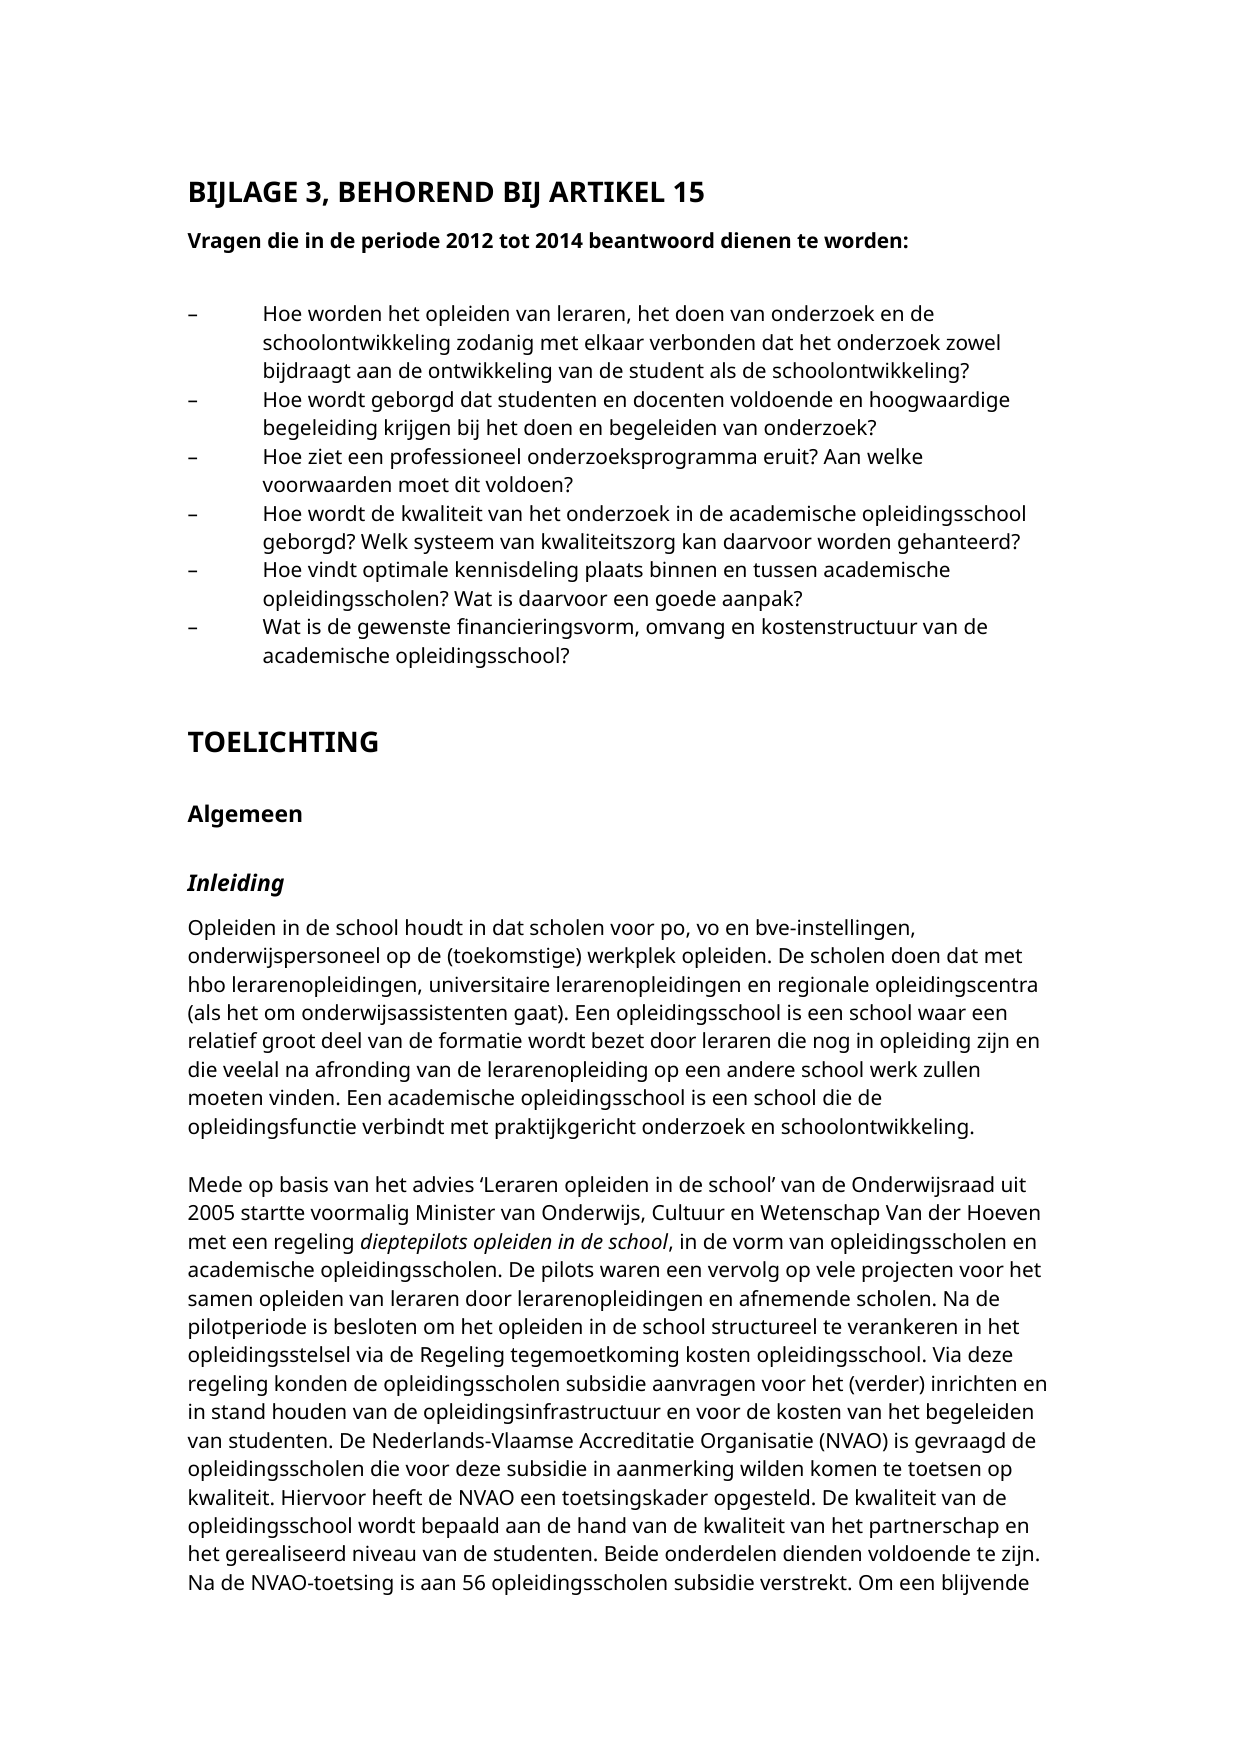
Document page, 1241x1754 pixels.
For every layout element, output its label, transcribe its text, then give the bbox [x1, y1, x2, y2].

list Hoe wordt geborgd dat studenten en docenten voldoende en hoogwaardige begeleiding krijgen bij het doen en begeleiden van onderzoek? [187, 385, 1053, 442]
list Hoe wordt de kwaliteit van het onderzoek in de academische opleidingsschool geborgd? Welk systeem van kwaliteitszorg kan daarvoor worden gehanteerd? [187, 499, 1053, 556]
subtitle TOELICHTING [187, 722, 1053, 760]
list Hoe vindt optimale kennisdeling plaats binnen en tussen academische opleidingsscholen? Wat is daarvoor een goede aanpak? [187, 556, 1053, 612]
text Vragen die in de periode 2012 tot 2014 beantwoord dienen te worden: [187, 226, 1053, 254]
text Opleiden in de school houdt in dat scholen voor po, vo en bve-instellingen, onderwijspersoneel op de (toekomstige) werkplek opleiden. De scholen doen dat met hbo lerarenopleidingen, universitaire lerarenopleidingen en regionale opleidingscentra (als het om onderwijsassistenten gaat). Een opleidingsschool is een school waar een relatief groot deel van de formatie wordt bezet door leraren die nog in opleiding zijn en die veelal na afronding van de lerarenopleiding op een andere school werk zullen moeten vinden. Een academische opleidingsschool is een school die de opleidingsfunctie verbindt met praktijkgericht onderzoek en schoolontwikkeling. [187, 913, 1053, 1140]
subtitle Inleiding [187, 867, 1053, 898]
list Hoe ziet een professioneel onderzoeksprogramma eruit? Aan welke voorwaarden moet dit voldoen? [187, 442, 1053, 499]
subtitle BIJLAGE 3, BEHOREND BIJ ARTIKEL 15 [187, 172, 1053, 211]
list Hoe worden het opleiden van leraren, het doen van onderzoek en de schoolontwikkeling zodanig met elkaar verbonden dat het onderzoek zowel bijdraagt aan de ontwikkeling van de student als de schoolontwikkeling? [187, 299, 1053, 385]
text Mede op basis van het advies ‘Leraren opleiden in de school’ van de Onderwijsraad uit 2005 startte voormalig Minister van Onderwijs, Cultuur en Wetenschap Van der Hoeven met een regeling dieptepilots opleiden in de school, in de vorm van opleidingsscholen en academische opleidingsscholen. De pilots waren een vervolg op vele projecten voor het samen opleiden van leraren door lerarenopleidingen en afnemende scholen. Na de pilotperiode is besloten om het opleiden in de school structureel te verankeren in het opleidingsstelsel via de Regeling tegemoetkoming kosten opleidingsschool. Via deze regeling konden de opleidingsscholen subsidie aanvragen voor het (verder) inrichten en in stand houden van de opleidingsinfrastructuur en voor de kosten van het begeleiden van studenten. De Nederlands-Vlaamse Accreditatie Organisatie (NVAO) is gevraagd de opleidingsscholen die voor deze subsidie in aanmerking wilden komen te toetsen op kwaliteit. Hiervoor heeft de NVAO een toetsingskader opgesteld. De kwaliteit van de opleidingsschool wordt bepaald aan de hand van de kwaliteit van het partnerschap en het gerealiseerd niveau van de studenten. Beide onderdelen dienden voldoende te zijn. Na de NVAO-toetsing is aan 56 opleidingsscholen subsidie verstrekt. Om een blijvende [187, 1170, 1053, 1596]
list Wat is de gewenste financieringsvorm, omvang en kostenstructuur van de academische opleidingsschool? [187, 612, 1053, 669]
subtitle Algemeen [187, 798, 1053, 829]
